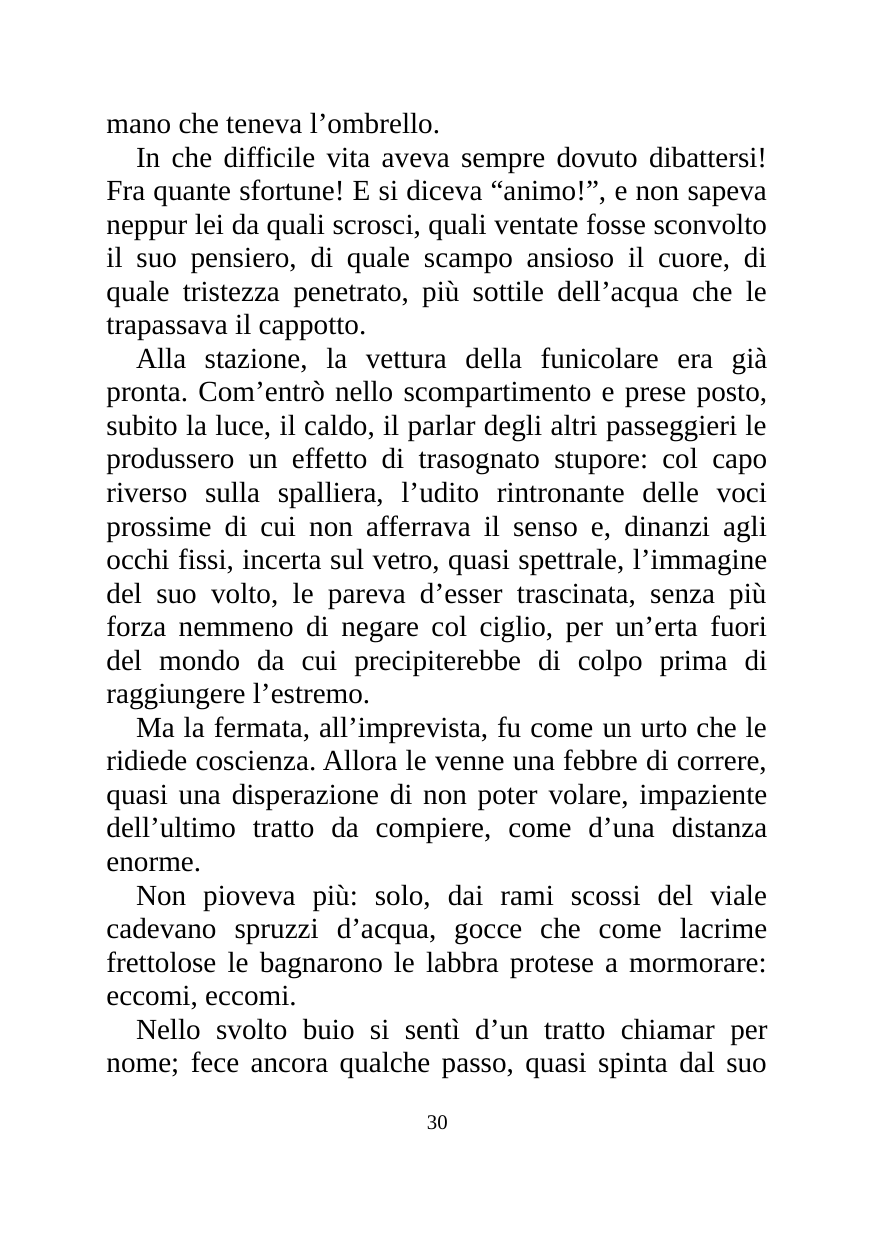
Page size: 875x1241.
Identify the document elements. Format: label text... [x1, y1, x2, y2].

text In che difficile vita aveva sempre dovuto dibattersi! Fra quante sfortune! E si diceva “animo!”, e non sapeva neppur lei da quali scrosci, quali ventate fosse sconvolto il suo pensiero, di quale scampo ansioso il cuore, di quale tristezza penetrato, più sottile dell’acqua che le trapassava il cappotto. [106, 140, 768, 341]
text Ma la fermata, all’imprevista, fu come un urto che le ridiede coscienza. Allora le venne una febbre di correre, quasi una disperazione di non poter volare, impaziente dell’ultimo tratto da compiere, come d’una distanza enorme. [106, 710, 768, 878]
text Non pioveva più: solo, dai rami scossi del viale cadevano spruzzi d’acqua, gocce che come lacrime frettolose le bagnarono le labbra protese a mormorare: eccomi, eccomi. [106, 878, 768, 1012]
text mano che teneva l’ombrello. [106, 106, 768, 140]
text Alla stazione, la vettura della funicolare era già pronta. Com’entrò nello scompartimento e prese posto, subito la luce, il caldo, il parlar degli altri passeggieri le produssero un effetto di trasognato stupore: col capo riverso sulla spalliera, l’udito rintronante delle voci prossime di cui non afferrava il senso e, dinanzi agli occhi fissi, incerta sul vetro, quasi spettrale, l’immagine del suo volto, le pareva d’esser trascinata, senza più forza nemmeno di negare col ciglio, per un’erta fuori del mondo da cui precipiterebbe di colpo prima di raggiungere l’estremo. [106, 341, 768, 710]
text Nello svolto buio si sentì d’un tratto chiamar per nome; fece ancora qualche passo, quasi spinta dal suo [106, 1012, 768, 1079]
